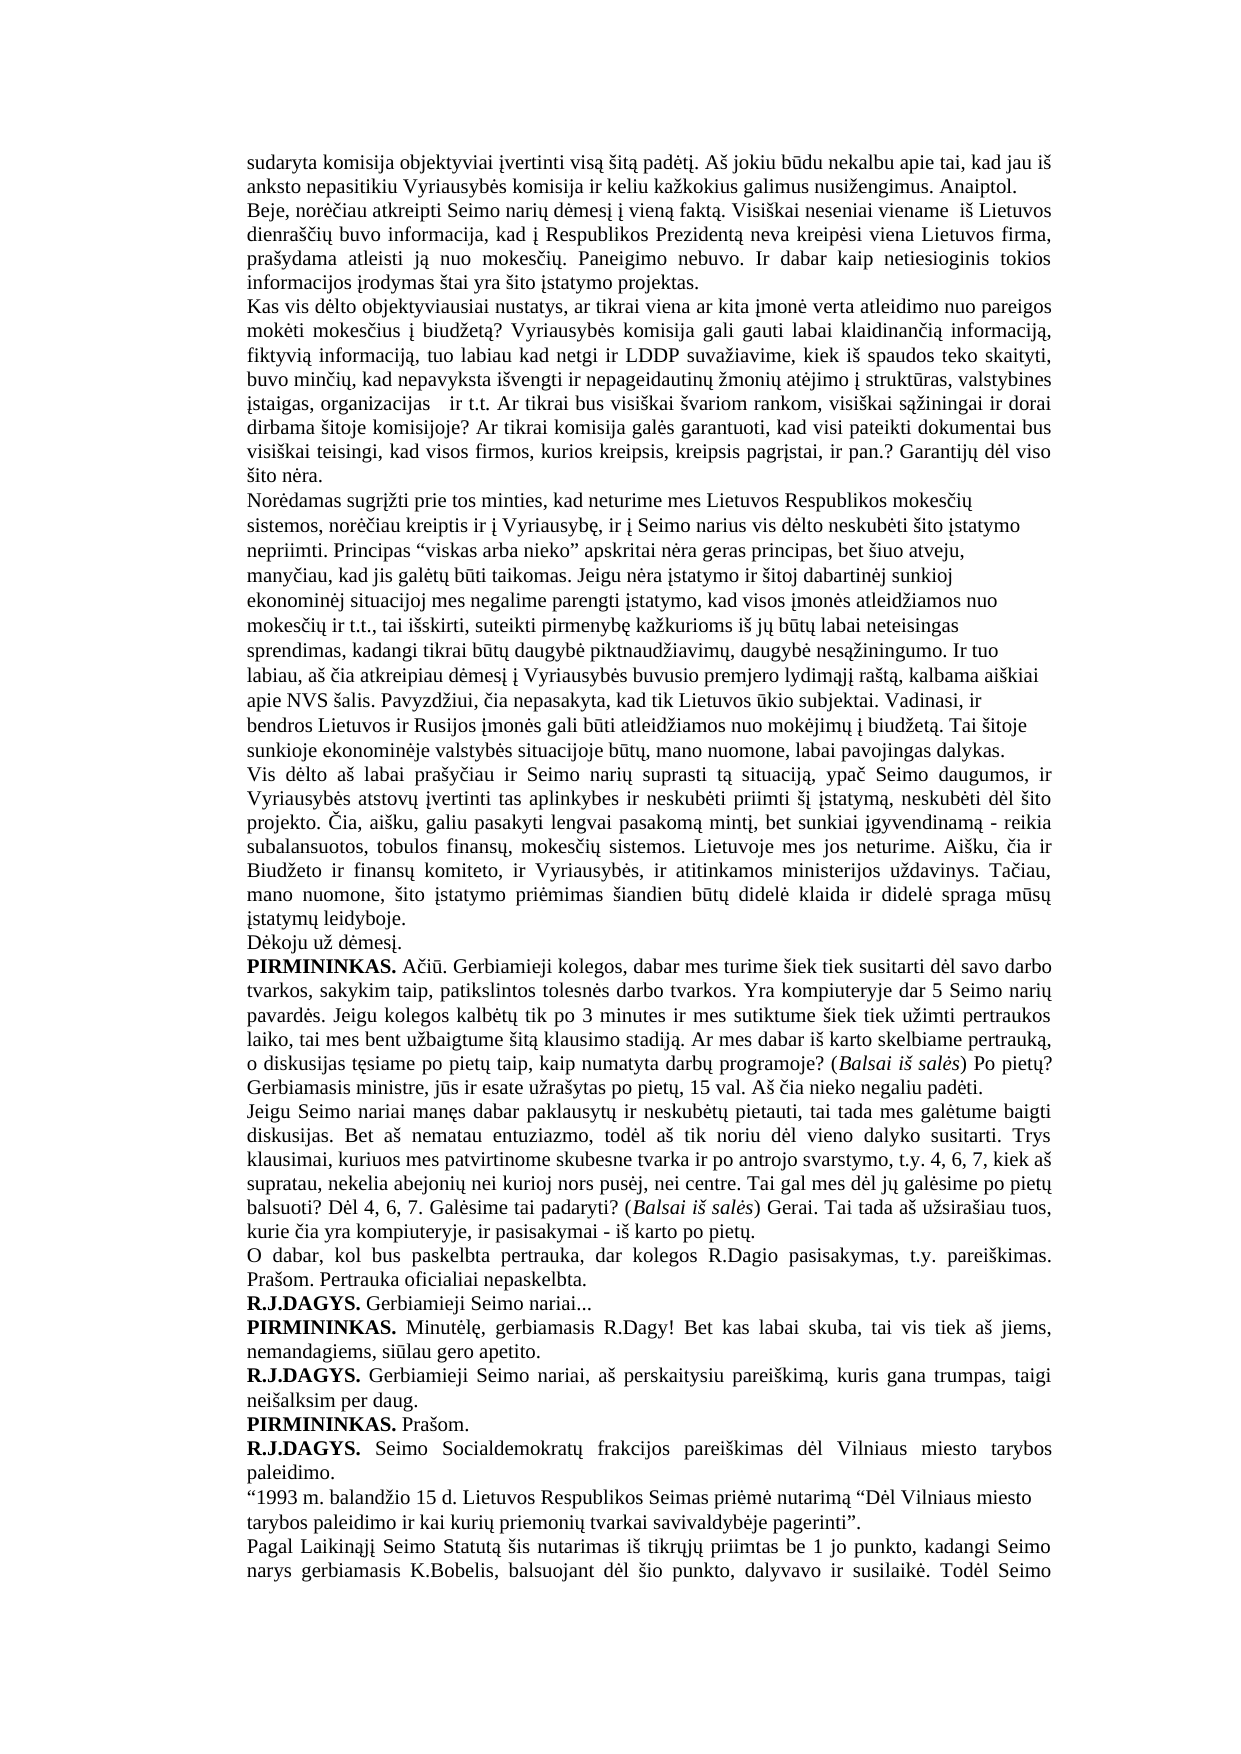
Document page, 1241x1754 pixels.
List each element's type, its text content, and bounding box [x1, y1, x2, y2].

text R.J.DAGYS. Gerbiamieji Seimo nariai, aš perskaitysiu pareiškimą, kuris gana trumpas, taigi neišalksim per daug. [247, 1363, 1053, 1412]
text PIRMININKAS. Ačiū. Gerbiamieji kolegos, dabar mes turime šiek tiek susitarti dėl savo darbo tvarkos, sakykim taip, patikslintos tolesnės darbo tvarkos. Yra kompiuteryje dar 5 Seimo narių pavardės. Jeigu kolegos kalbėtų tik po 3 minutes ir mes sutiktume šiek tiek užimti pertraukos laiko, tai mes bent užbaigtume šitą klausimo stadiją. Ar mes dabar iš karto skelbiame pertrauką, o diskusijas tęsiame po pietų taip, kaip numatyta darbų programoje? (Balsai iš salės) Po pietų? Gerbiamasis ministre, jūs ir esate užrašytas po pietų, 15 val. Aš čia nieko negaliu padėti. [247, 954, 1053, 1099]
text PIRMININKAS. Minutėlę, gerbiamasis R.Dagy! Bet kas labai skuba, tai vis tiek aš jiems, nemandagiems, siūlau gero apetito. [247, 1315, 1053, 1363]
text sudaryta komisija objektyviai įvertinti visą šitą padėtį. Aš jokiu būdu nekalbu apie tai, kad jau iš anksto nepasitikiu Vyriausybės komisija ir keliu kažkokius galimus nusižengimus. Anaiptol. [247, 150, 1053, 198]
text Dėkoju už dėmesį. [247, 930, 1053, 954]
text O dabar, kol bus paskelbta pertrauka, dar kolegos R.Dagio pasisakymas, t.y. pareiškimas. Prašom. Pertrauka oficialiai nepaskelbta. [247, 1243, 1053, 1291]
text Beje, norėčiau atkreipti Seimo narių dėmesį į vieną faktą. Visiškai neseniai viename iš Lietuvos dienraščių buvo informacija, kad į Respublikos Prezidentą neva kreipėsi viena Lietuvos firma, prašydama atleisti ją nuo mokesčių. Paneigimo nebuvo. Ir dabar kaip netiesioginis tokios informacijos įrodymas štai yra šito įstatymo projektas. [247, 198, 1053, 294]
text Vis dėlto aš labai prašyčiau ir Seimo narių suprasti tą situaciją, ypač Seimo daugumos, ir Vyriausybės atstovų įvertinti tas aplinkybes ir neskubėti priimti šį įstatymą, neskubėti dėl šito projekto. Čia, aišku, galiu pasakyti lengvai pasakomą mintį, bet sunkiai įgyvendinamą - reikia subalansuotos, tobulos finansų, mokesčių sistemos. Lietuvoje mes jos neturime. Aišku, čia ir Biudžeto ir finansų komiteto, ir Vyriausybės, ir atitinkamos ministerijos uždavinys. Tačiau, mano nuomone, šito įstatymo priėmimas šiandien būtų didelė klaida ir didelė spraga mūsų įstatymų leidyboje. [247, 762, 1053, 930]
text “1993 m. balandžio 15 d. Lietuvos Respublikos Seimas priėmė nutarimą “Dėl Vilniaus miesto tarybos paleidimo ir kai kurių priemonių tvarkai savivaldybėje pagerinti”. [247, 1484, 1053, 1534]
text R.J.DAGYS. Gerbiamieji Seimo nariai... [247, 1291, 1053, 1315]
text Norėdamas sugrįžti prie tos minties, kad neturime mes Lietuvos Respublikos mokesčių sistemos, norėčiau kreiptis ir į Vyriausybę, ir į Seimo narius vis dėlto neskubėti šito įstatymo nepriimti. Principas “viskas arba nieko” apskritai nėra geras principas, bet šiuo atveju, manyčiau, kad jis galėtų būti taikomas. Jeigu nėra įstatymo ir šitoj dabartinėj sunkioj ekonominėj situacijoj mes negalime parengti įstatymo, kad visos įmonės atleidžiamos nuo mokesčių ir t.t., tai išskirti, suteikti pirmenybę kažkurioms iš jų būtų labai neteisingas sprendimas, kadangi tikrai būtų daugybė piktnaudžiavimų, daugybė nesąžiningumo. Ir tuo labiau, aš čia atkreipiau dėmesį į Vyriausybės buvusio premjero lydimąjį raštą, kalbama aiškiai apie NVS šalis. Pavyzdžiui, čia nepasakyta, kad tik Lietuvos ūkio subjektai. Vadinasi, ir bendros Lietuvos ir Rusijos įmonės gali būti atleidžiamos nuo mokėjimų į biudžetą. Tai šitoje sunkioje ekonominėje valstybės situacijoje būtų, mano nuomone, labai pavojingas dalykas. [247, 487, 1053, 762]
text Jeigu Seimo nariai manęs dabar paklausytų ir neskubėtų pietauti, tai tada mes galėtume baigti diskusijas. Bet aš nematau entuziazmo, todėl aš tik noriu dėl vieno dalyko susitarti. Trys klausimai, kuriuos mes patvirtinome skubesne tvarka ir po antrojo svarstymo, t.y. 4, 6, 7, kiek aš supratau, nekelia abejonių nei kurioj nors pusėj, nei centre. Tai gal mes dėl jų galėsime po pietų balsuoti? Dėl 4, 6, 7. Galėsime tai padaryti? (Balsai iš salės) Gerai. Tai tada aš užsirašiau tuos, kurie čia yra kompiuteryje, ir pasisakymai - iš karto po pietų. [247, 1099, 1053, 1243]
text Kas vis dėlto objektyviausiai nustatys, ar tikrai viena ar kita įmonė verta atleidimo nuo pareigos mokėti mokesčius į biudžetą? Vyriausybės komisija gali gauti labai klaidinančią informaciją, fiktyvią informaciją, tuo labiau kad netgi ir LDDP suvažiavime, kiek iš spaudos teko skaityti, buvo minčių, kad nepavyksta išvengti ir nepageidautinų žmonių atėjimo į struktūras, valstybines įstaigas, organizacijas ir t.t. Ar tikrai bus visiškai švariom rankom, visiškai sąžiningai ir dorai dirbama šitoje komisijoje? Ar tikrai komisija galės garantuoti, kad visi pateikti dokumentai bus visiškai teisingi, kad visos firmos, kurios kreipsis, kreipsis pagrįstai, ir pan.? Garantijų dėl viso šito nėra. [247, 294, 1053, 487]
text Pagal Laikinąjį Seimo Statutą šis nutarimas iš tikrųjų priimtas be 1 jo punkto, kadangi Seimo narys gerbiamasis K.Bobelis, balsuojant dėl šio punkto, dalyvavo ir susilaikė. Todėl Seimo [247, 1534, 1053, 1582]
text PIRMININKAS. Prašom. [247, 1412, 1053, 1436]
text R.J.DAGYS. Seimo Socialdemokratų frakcijos pareiškimas dėl Vilniaus miesto tarybos paleidimo. [247, 1436, 1053, 1484]
